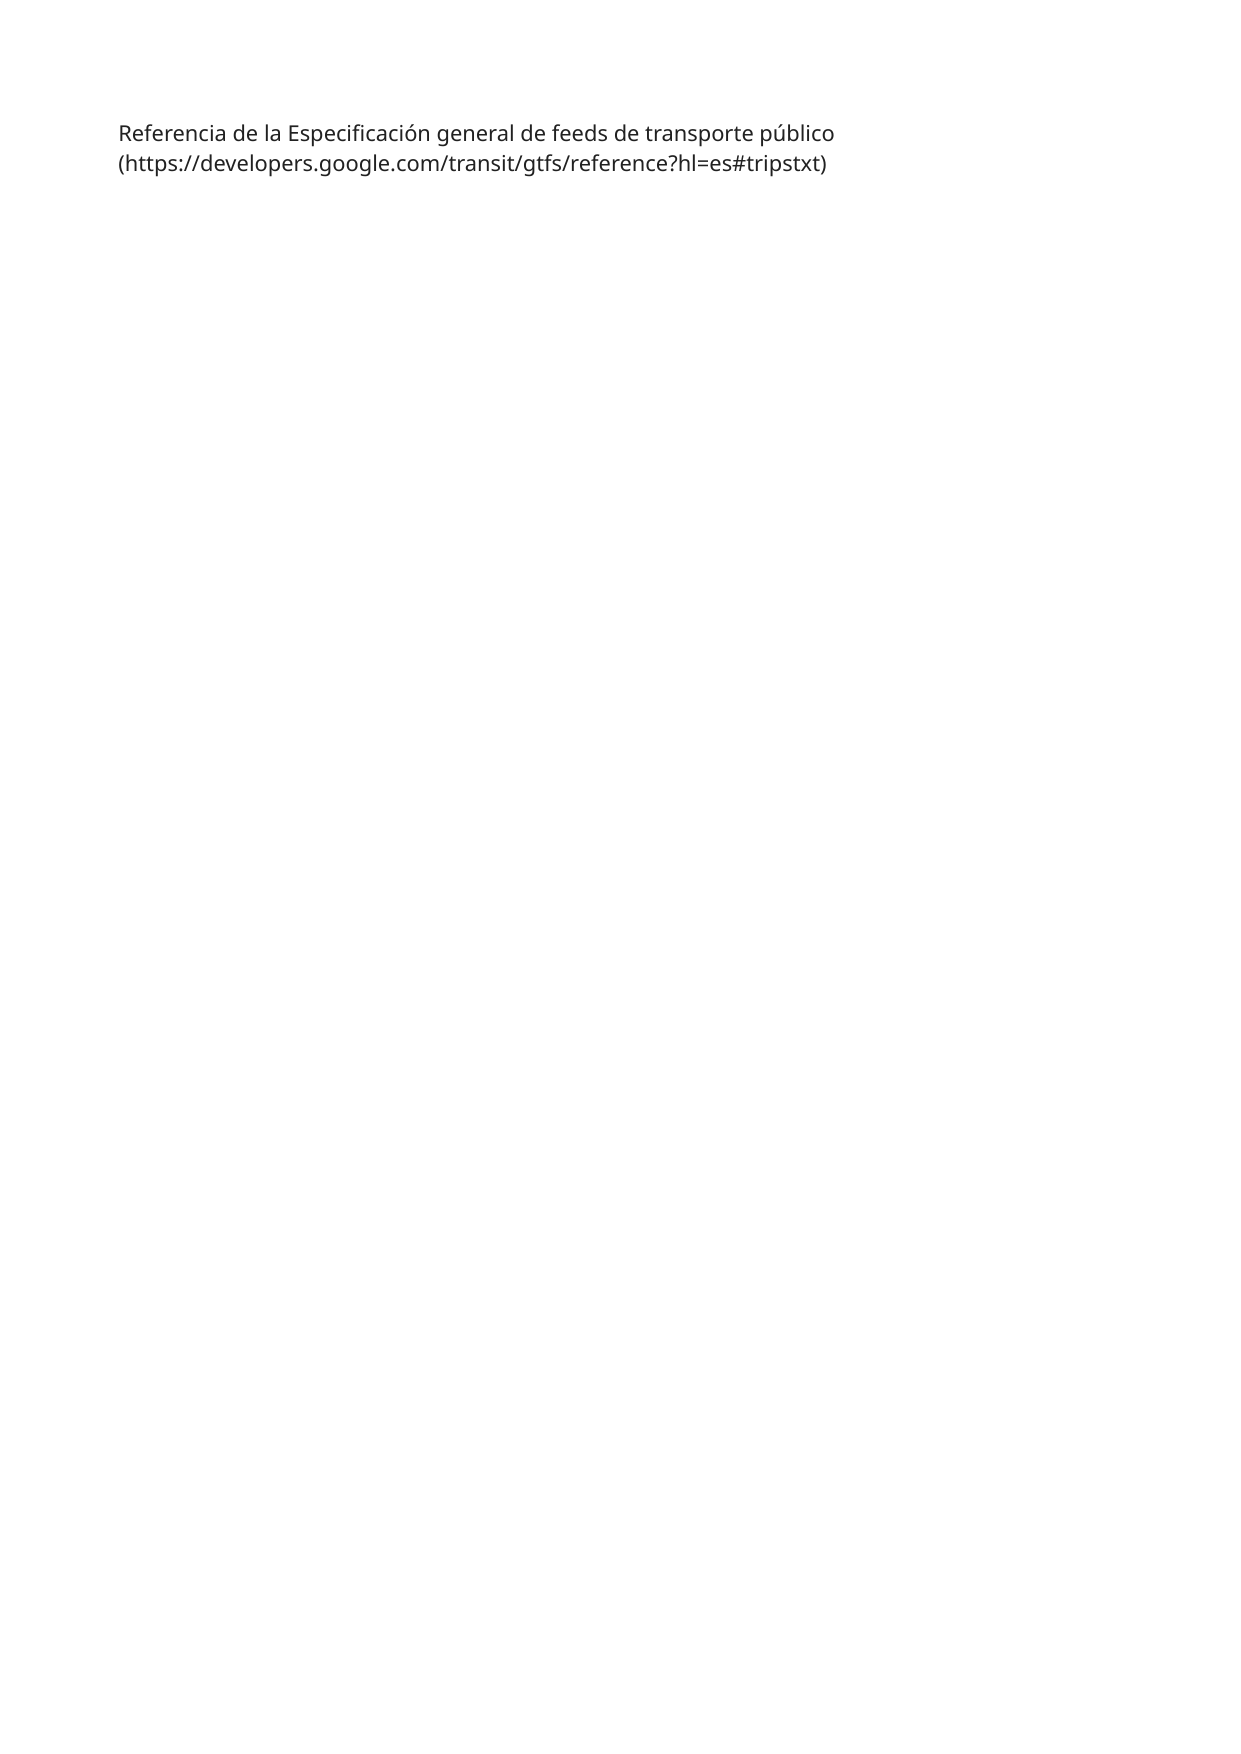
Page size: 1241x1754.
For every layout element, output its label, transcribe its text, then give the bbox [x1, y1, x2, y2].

text Referencia de la Especificación general de feeds de transporte público (https://developers.google.com/transit/gtfs/reference?hl=es#tripstxt) [118, 118, 1122, 178]
